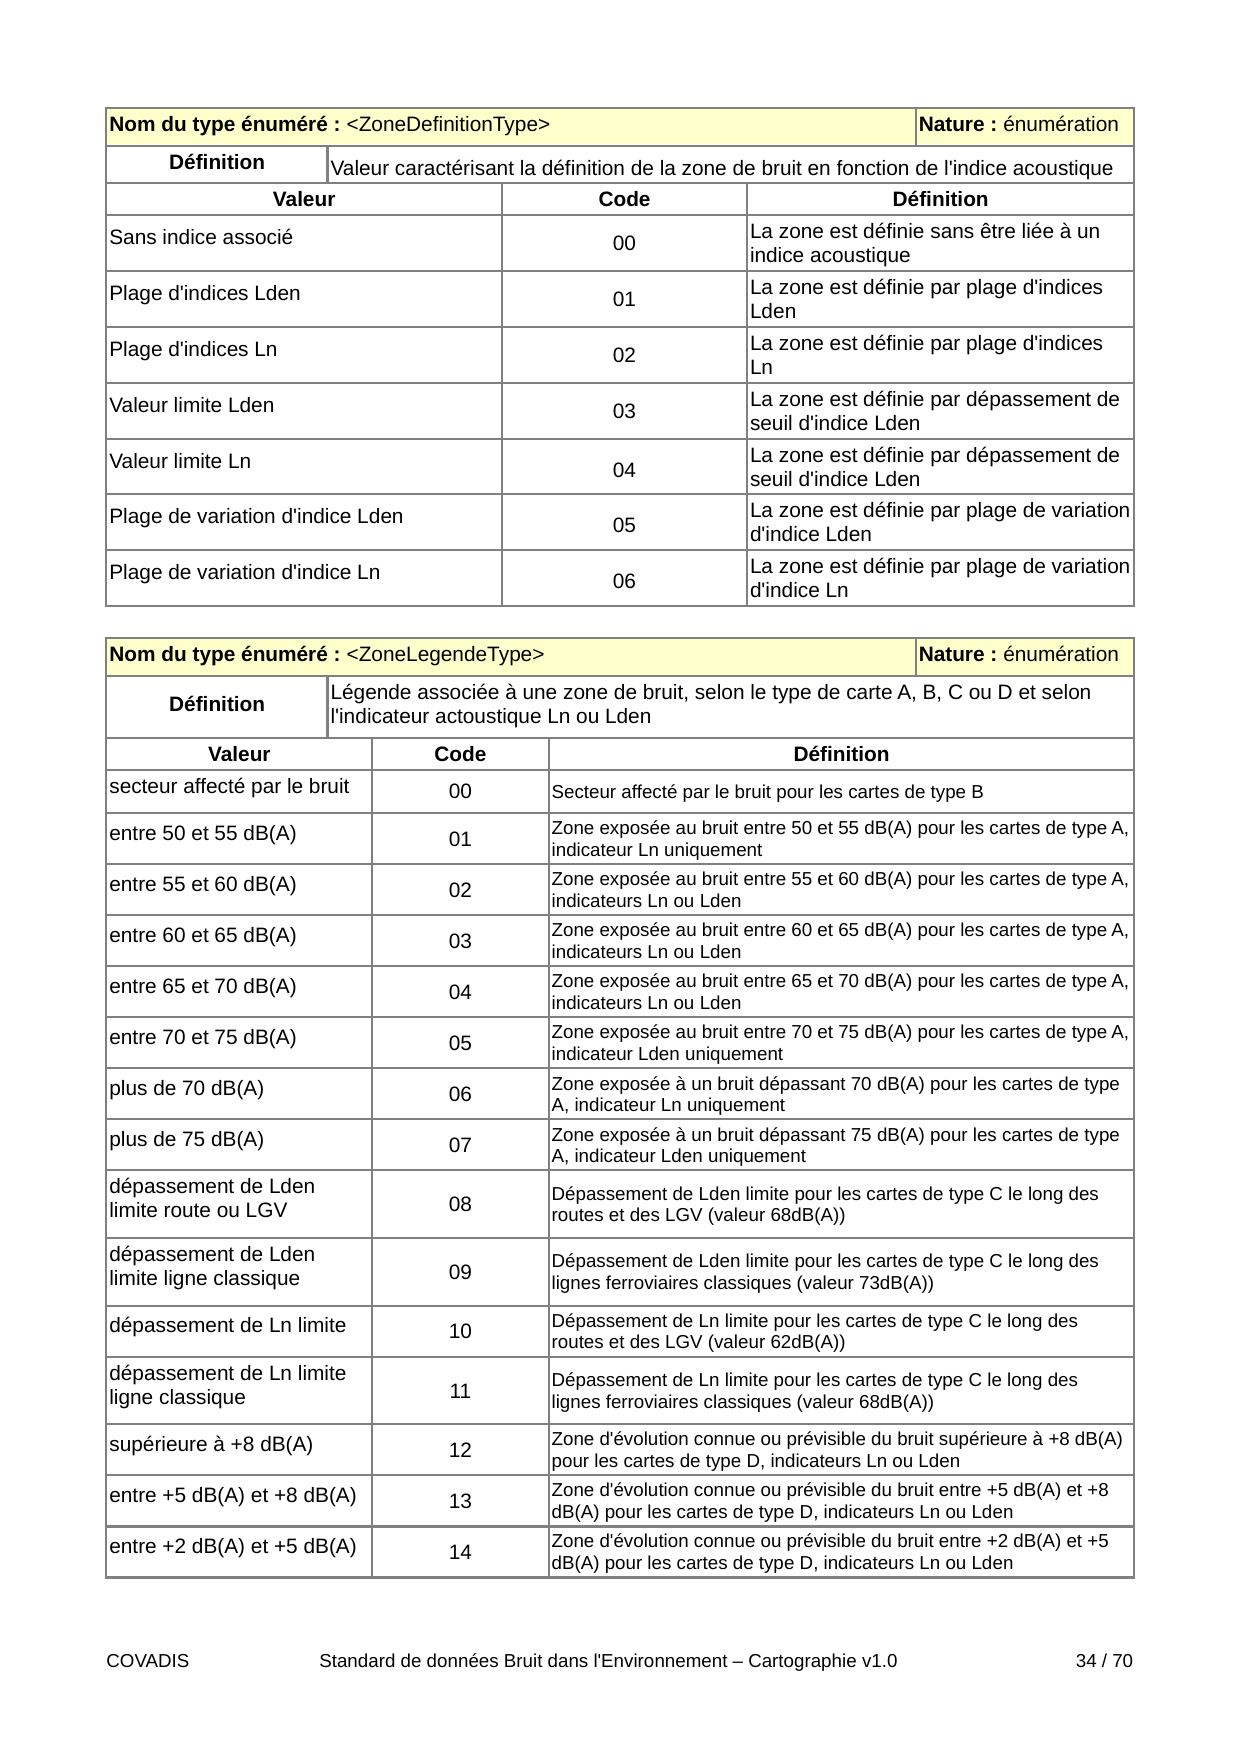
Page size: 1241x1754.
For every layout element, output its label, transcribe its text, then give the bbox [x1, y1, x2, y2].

table_cell Zone d'évolution connue ou prévisible du bruit entre +2 dB(A) et +5 dB(A) pour les cartes de type D, indicateurs Ln ou Lden [550, 1528, 1133, 1576]
table_cell entre +5 dB(A) et +8 dB(A) [107, 1476, 371, 1525]
table_cell Zone exposée au bruit entre 55 et 60 dB(A) pour les cartes de type A, indicateurs Ln ou Lden [550, 865, 1133, 914]
table_cell 11 [373, 1358, 548, 1423]
table_cell 02 [373, 865, 548, 914]
table_cell Valeur [107, 184, 501, 214]
table_cell entre 70 et 75 dB(A) [107, 1018, 371, 1067]
table_cell Zone exposée à un bruit dépassant 75 dB(A) pour les cartes de type A, indicateur Lden uniquement [550, 1120, 1133, 1169]
table_cell entre +2 dB(A) et +5 dB(A) [107, 1528, 371, 1576]
table_header Nature : énumération [917, 109, 1133, 144]
table_cell Dépassement de Lden limite pour les cartes de type C le long des routes et des LGV (valeur 68dB(A)) [550, 1171, 1133, 1237]
table_cell 00 [373, 771, 548, 812]
table_cell Plage de variation d'indice Lden [107, 495, 501, 549]
table_cell Légende associée à une zone de bruit, selon le type de carte A, B, C ou D et selon l'indicateur actoustique Ln ou Lden [329, 677, 1133, 737]
table_cell dépassement de Lden limite route ou LGV [107, 1171, 371, 1237]
table_cell Définition [107, 677, 326, 737]
table_cell secteur affecté par le bruit [107, 771, 371, 812]
table_cell Dépassement de Ln limite pour les cartes de type C le long des lignes ferroviaires classiques (valeur 68dB(A)) [550, 1358, 1133, 1423]
table_cell 12 [373, 1425, 548, 1474]
table_cell plus de 75 dB(A) [107, 1120, 371, 1169]
table_cell La zone est définie par plage d'indices Lden [748, 272, 1133, 326]
table_cell La zone est définie sans être liée à un indice acoustique [748, 216, 1133, 270]
table_cell 01 [373, 814, 548, 863]
table_cell 05 [503, 495, 746, 549]
table_cell supérieure à +8 dB(A) [107, 1425, 371, 1474]
table_cell La zone est définie par plage d'indices Ln [748, 328, 1133, 382]
table_cell 04 [503, 440, 746, 493]
table_cell 06 [503, 551, 746, 605]
table_cell Définition [748, 184, 1133, 214]
table_cell La zone est définie par plage de variation d'indice Ln [748, 551, 1133, 605]
table_cell 09 [373, 1239, 548, 1304]
table_cell Code [373, 739, 548, 768]
table_cell 02 [503, 328, 746, 382]
table_cell Secteur affecté par le bruit pour les cartes de type B [550, 771, 1133, 812]
table_cell dépassement de Ln limite ligne classique [107, 1358, 371, 1423]
table_cell Dépassement de Ln limite pour les cartes de type C le long des routes et des LGV (valeur 62dB(A)) [550, 1307, 1133, 1356]
table_cell Zone d'évolution connue ou prévisible du bruit supérieure à +8 dB(A) pour les cartes de type D, indicateurs Ln ou Lden [550, 1425, 1133, 1474]
table_cell Zone exposée à un bruit dépassant 70 dB(A) pour les cartes de type A, indicateur Ln uniquement [550, 1069, 1133, 1118]
table_cell Dépassement de Lden limite pour les cartes de type C le long des lignes ferroviaires classiques (valeur 73dB(A)) [550, 1239, 1133, 1304]
table_cell Définition [107, 147, 326, 182]
table_cell dépassement de Ln limite [107, 1307, 371, 1356]
table_cell entre 55 et 60 dB(A) [107, 865, 371, 914]
table_cell 04 [373, 967, 548, 1016]
table_cell plus de 70 dB(A) [107, 1069, 371, 1118]
table_cell entre 50 et 55 dB(A) [107, 814, 371, 863]
table_cell La zone est définie par dépassement de seuil d'indice Lden [748, 384, 1133, 437]
table_cell Zone exposée au bruit entre 50 et 55 dB(A) pour les cartes de type A, indicateur Ln uniquement [550, 814, 1133, 863]
table_cell Définition [550, 739, 1133, 768]
table_cell 05 [373, 1018, 548, 1067]
table_cell Plage d'indices Lden [107, 272, 501, 326]
table_cell Zone d'évolution connue ou prévisible du bruit entre +5 dB(A) et +8 dB(A) pour les cartes de type D, indicateurs Ln ou Lden [550, 1476, 1133, 1525]
table_cell Code [503, 184, 746, 214]
table_cell 13 [373, 1476, 548, 1525]
table_cell dépassement de Lden limite ligne classique [107, 1239, 371, 1304]
table_cell 07 [373, 1120, 548, 1169]
table_cell Zone exposée au bruit entre 65 et 70 dB(A) pour les cartes de type A, indicateurs Ln ou Lden [550, 967, 1133, 1016]
table_cell La zone est définie par plage de variation d'indice Lden [748, 495, 1133, 549]
table_cell Zone exposée au bruit entre 70 et 75 dB(A) pour les cartes de type A, indicateur Lden uniquement [550, 1018, 1133, 1067]
table_cell Valeur limite Lden [107, 384, 501, 437]
table_cell Sans indice associé [107, 216, 501, 270]
table_cell La zone est définie par dépassement de seuil d'indice Lden [748, 440, 1133, 493]
table_cell 03 [503, 384, 746, 437]
table_cell Valeur caractérisant la définition de la zone de bruit en fonction de l'indice acoustique [329, 147, 1133, 182]
table_header Nom du type énuméré : <ZoneLegendeType> [107, 639, 915, 675]
table_cell 00 [503, 216, 746, 270]
table_cell 03 [373, 916, 548, 965]
table_cell Valeur [107, 739, 371, 768]
table_header Nom du type énuméré : <ZoneDefinitionType> [107, 109, 915, 144]
table_cell 01 [503, 272, 746, 326]
table_cell entre 65 et 70 dB(A) [107, 967, 371, 1016]
table_cell 10 [373, 1307, 548, 1356]
table_cell 06 [373, 1069, 548, 1118]
table_cell 08 [373, 1171, 548, 1237]
table_cell Plage de variation d'indice Ln [107, 551, 501, 605]
table_cell entre 60 et 65 dB(A) [107, 916, 371, 965]
table_cell 14 [373, 1528, 548, 1576]
table_cell Zone exposée au bruit entre 60 et 65 dB(A) pour les cartes de type A, indicateurs Ln ou Lden [550, 916, 1133, 965]
table_header Nature : énumération [917, 639, 1133, 675]
table_cell Valeur limite Ln [107, 440, 501, 493]
table_cell Plage d'indices Ln [107, 328, 501, 382]
